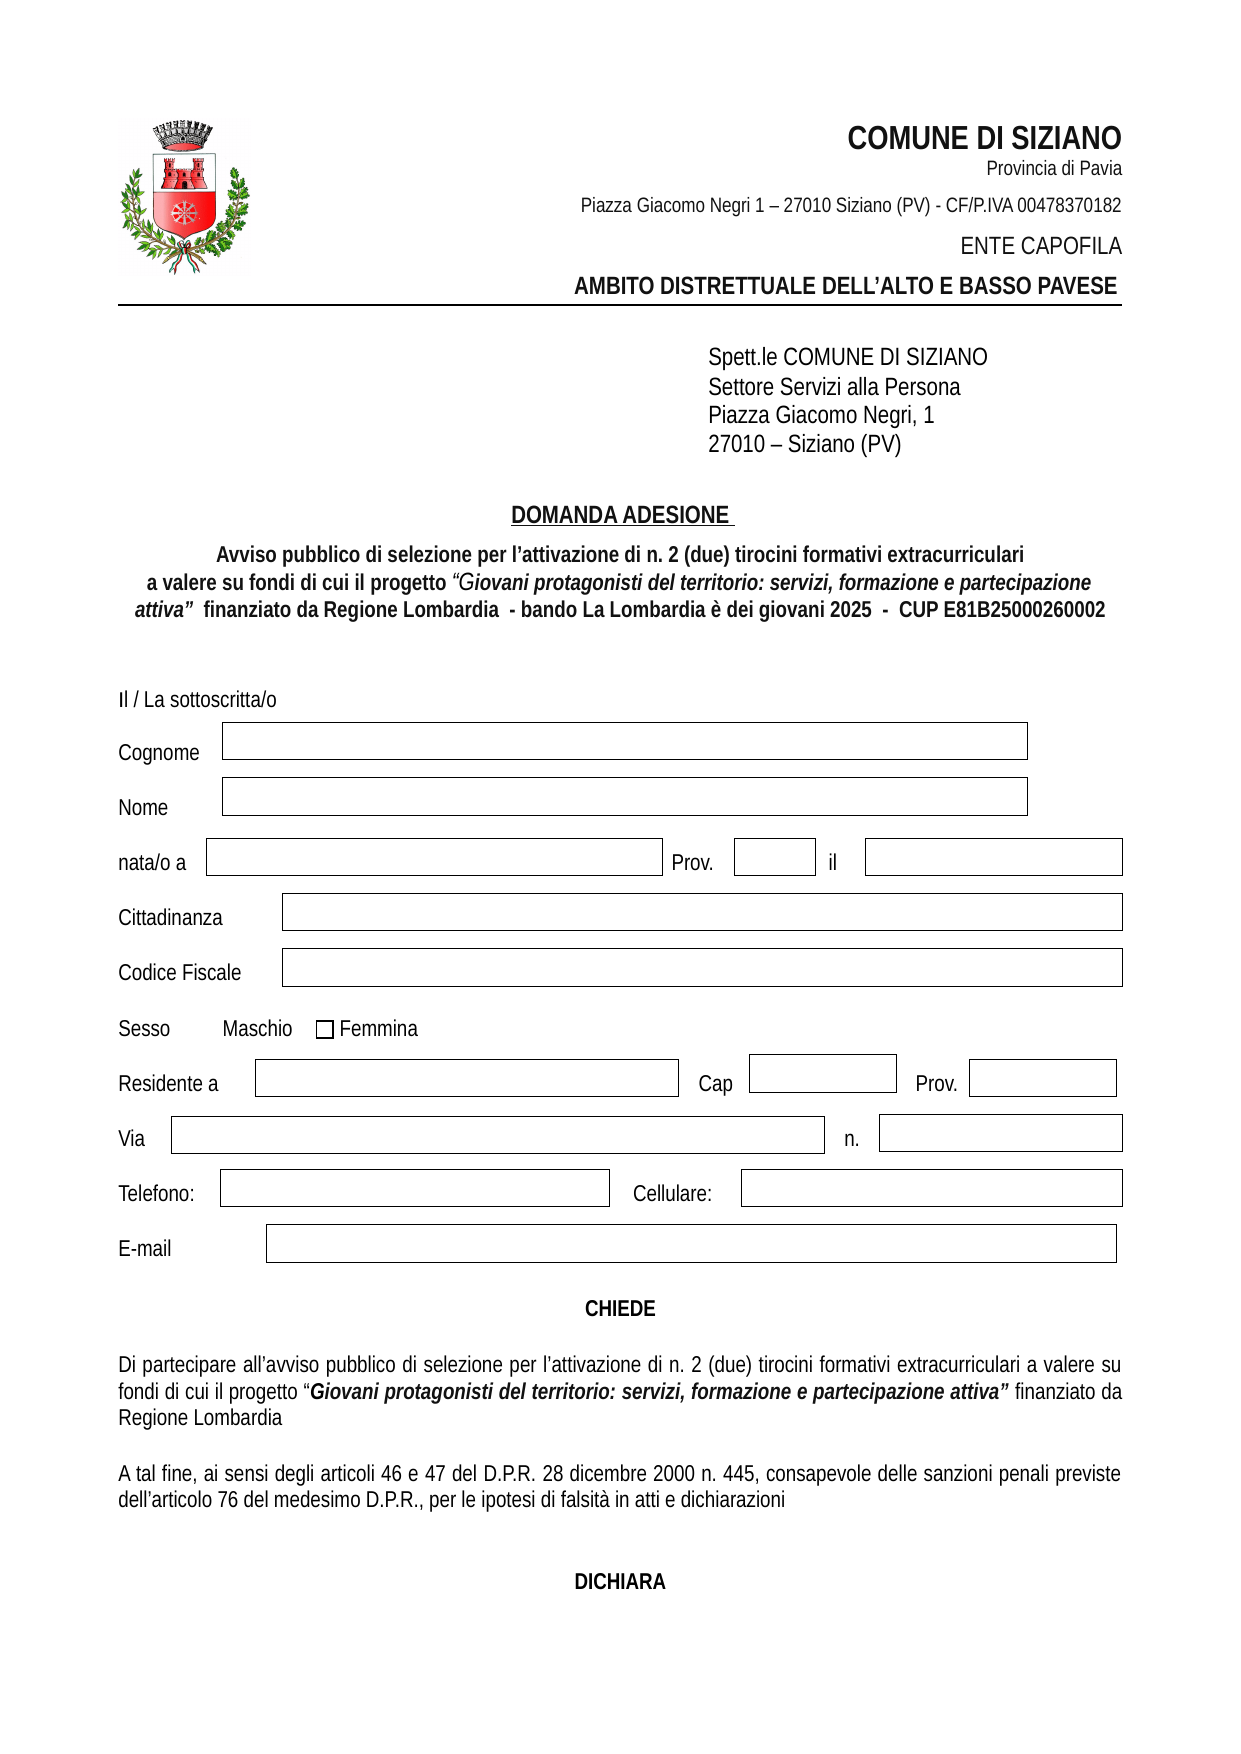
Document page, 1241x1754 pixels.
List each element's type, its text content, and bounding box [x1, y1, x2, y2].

text Via [118, 1125, 171, 1151]
text 27010 – Siziano (PV) [561, 429, 1122, 457]
text n. [825, 1125, 879, 1151]
text A tal fine, ai sensi degli articoli 46 e 47 del D.P.R. 28 dicembre 2000 n. 445, consapevole delle sanzioni penali previste dell’articolo 76 del medesimo D.P.R., per le ipotesi di falsità in atti e dichiarazioni [118, 1460, 1122, 1513]
text Avviso pubblico di selezione per l’attivazione di n. 2 (due) tirocini formativi extracurriculari [118, 538, 1122, 567]
text CHIEDE [118, 1295, 1122, 1322]
text Spett.le COMUNE DI SIZIANO [118, 342, 1122, 372]
text il [816, 849, 865, 875]
text Telefono: [118, 1180, 220, 1206]
text Cittadinanza [118, 904, 282, 930]
text DOMANDA ADESIONE [118, 497, 1122, 529]
text a valere su fondi di cui il progetto “Giovani protagonisti del territorio: servizi, formazione e partecipazione attiva” finanziato da Regione Lombardia - bando La Lombardia è dei giovani 2025 - CUP E81B25000260002 [118, 567, 1122, 622]
text DICHIARA [118, 1568, 1122, 1594]
text Sesso Maschio Femmina [118, 1014, 1122, 1041]
text Cap Prov. [679, 1070, 969, 1096]
text Il / La sottoscritta/o [118, 685, 1122, 713]
text E-mail [118, 1235, 266, 1262]
text [1117, 1235, 1122, 1262]
text nata/o a [118, 849, 206, 875]
text Di partecipare all’avviso pubblico di selezione per l’attivazione di n. 2 (due) tirocini formativi extracurriculari a valere su fondi di cui il progetto “Giovani protagonisti del territorio: servizi, formazione e partecipazione attiva” finanziato da Regione Lombardia [118, 1351, 1122, 1430]
picture [118, 118, 252, 276]
text Residente a [118, 1070, 255, 1096]
text Codice Fiscale [118, 959, 282, 986]
text Cellulare: [610, 1180, 741, 1206]
text Nome [118, 794, 1122, 820]
text Prov. [663, 849, 734, 875]
text Cognome [118, 738, 1122, 765]
text Settore Servizi alla Persona [118, 372, 1122, 400]
text Piazza Giacomo Negri, 1 [561, 400, 1122, 429]
